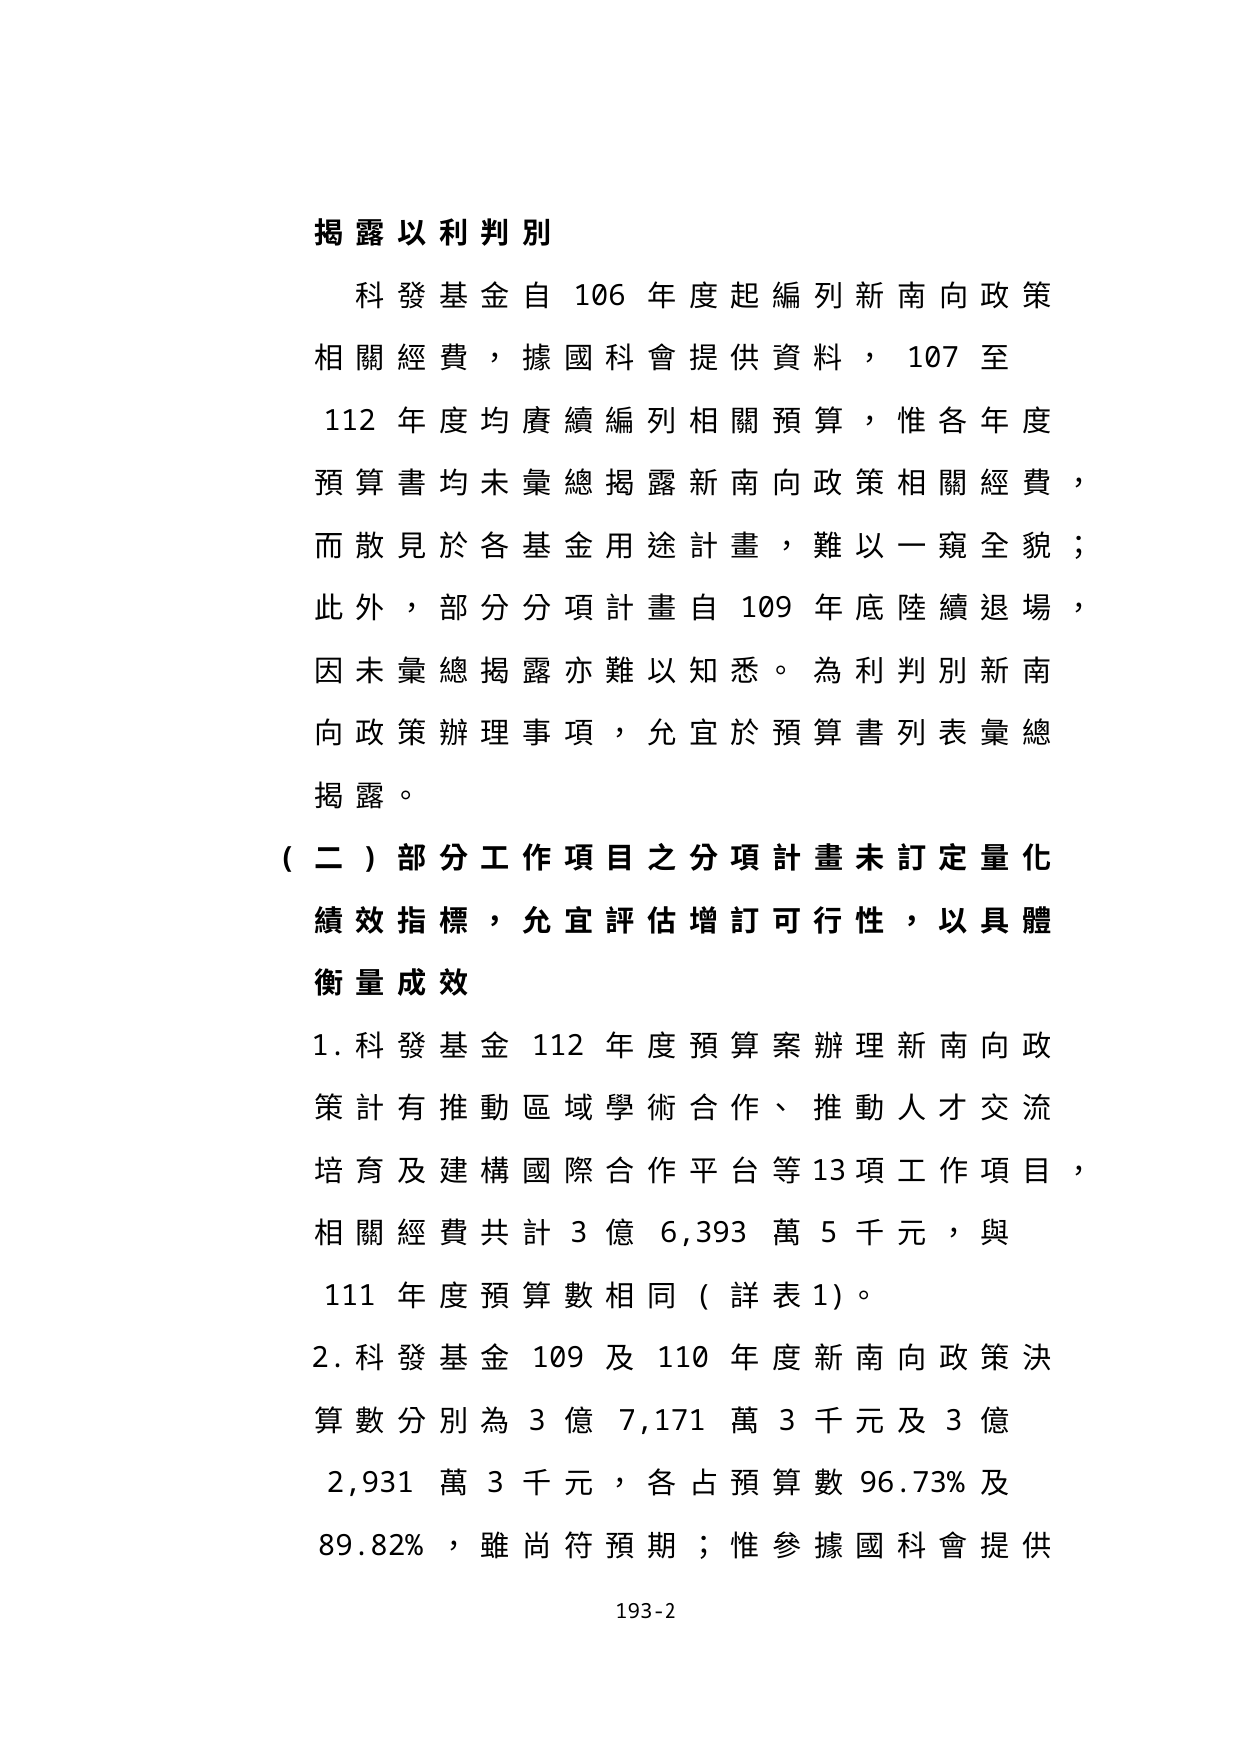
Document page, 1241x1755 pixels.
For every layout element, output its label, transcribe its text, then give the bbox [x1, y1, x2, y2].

text (二)部分工作項目之分項計畫未訂定量化績效指標，允宜評估增訂可行性，以具體衡量成效 [242, 814, 1058, 1002]
text 科發基金自106年度起編列新南向政策相關經費，據國科會提供資料，107至112年度均賡續編列相關預算，惟各年度預算書均未彙總揭露新南向政策相關經費，而散見於各基金用途計畫，難以一窺全貌；此外，部分分項計畫自109年底陸續退場，因未彙總揭露亦難以知悉。為利判別新南向政策辦理事項，允宜於預算書列表彙總揭露。 [271, 252, 1058, 814]
text 1.科發基金112年度預算案辦理新南向政策計有推動區域學術合作、推動人才交流培育及建構國際合作平台等13項工作項目，相關經費共計3億6,393萬5千元，與111年度預算數相同(詳表1)。 [271, 1002, 1058, 1314]
text 揭露以利判別 [242, 189, 1058, 252]
text 2.科發基金109及110年度新南向政策決算數分別為3億7,171萬3千元及3億2,931萬3千元，各占預算數96.73%及89.82%，雖尚符預期；惟參據國科會提供 [271, 1314, 1058, 1564]
